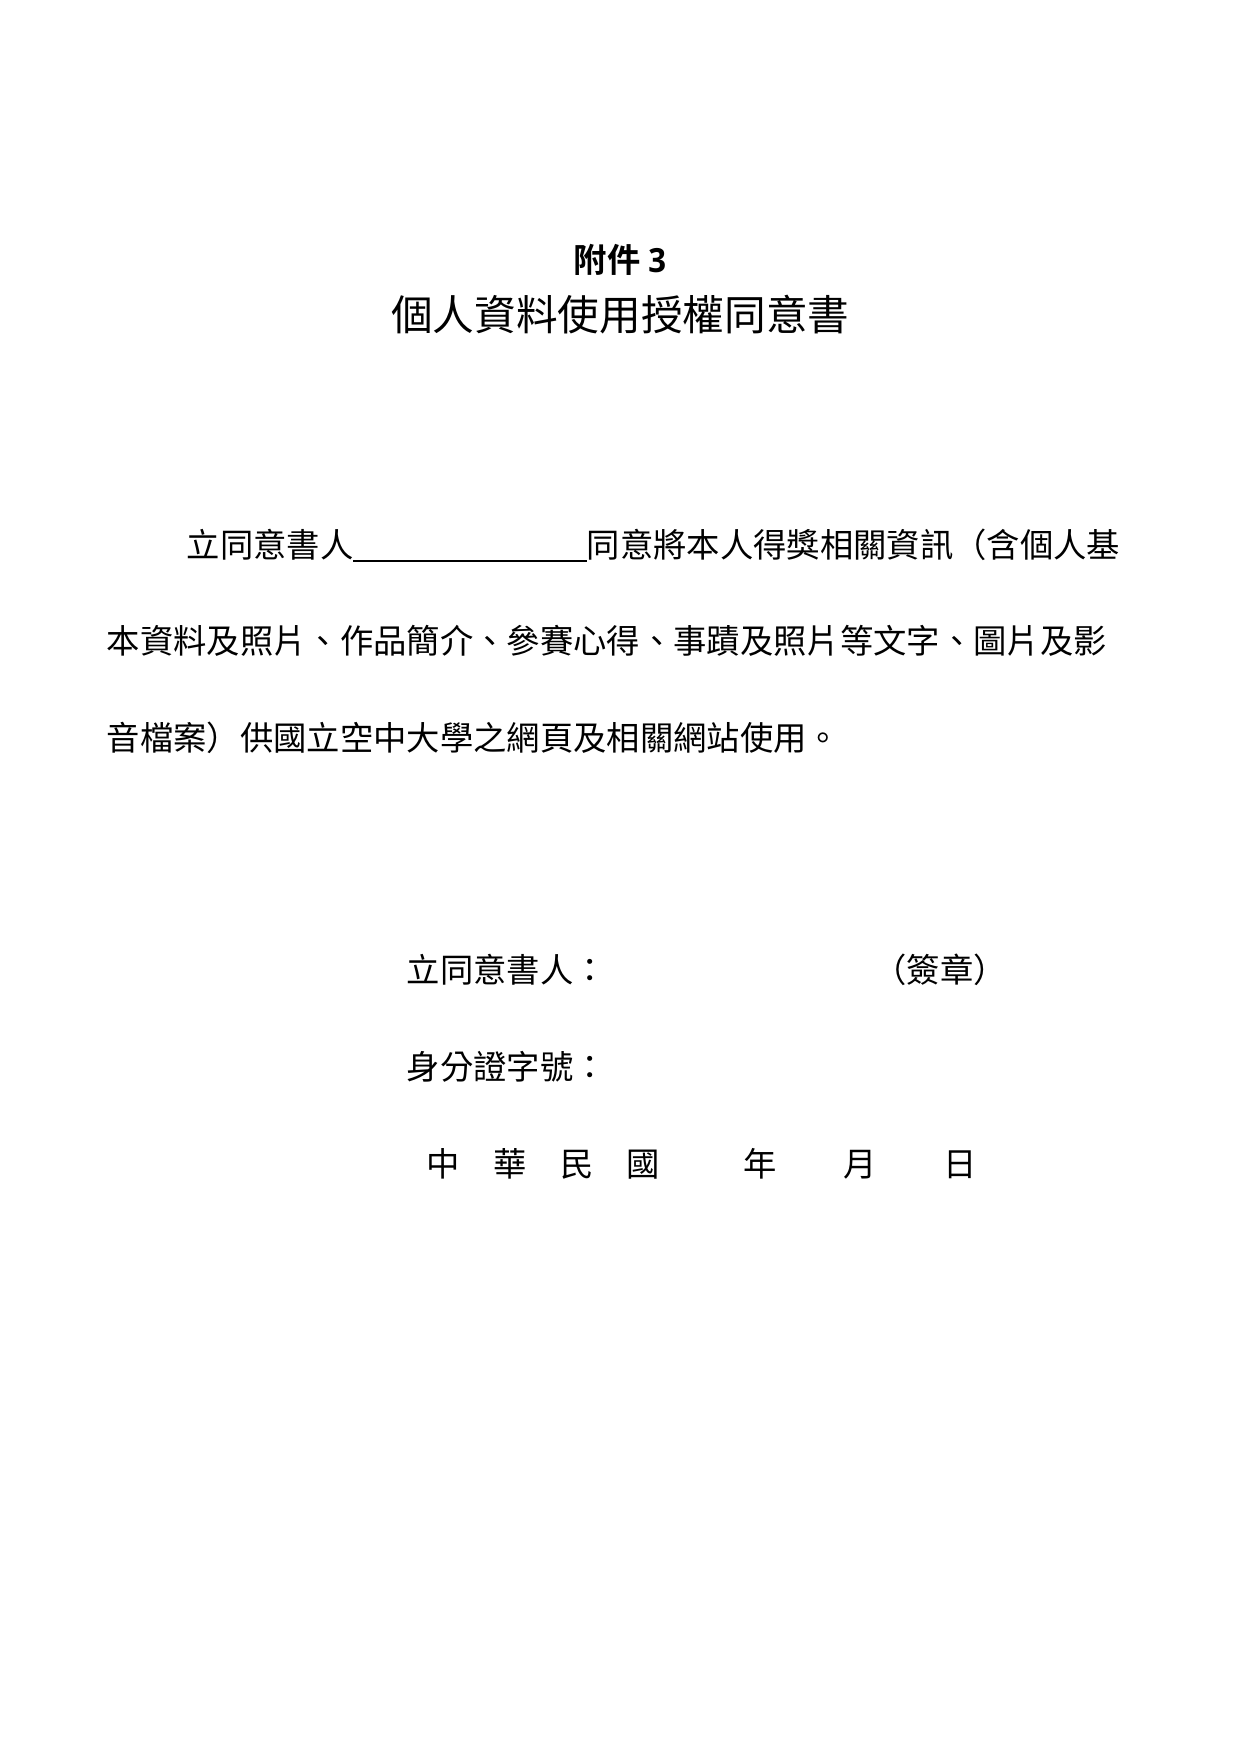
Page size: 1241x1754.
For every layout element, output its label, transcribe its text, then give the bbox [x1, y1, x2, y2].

text 立同意書人： （簽章） [106, 944, 1134, 993]
text 中 華 民 國 年 月 日 [106, 1138, 1134, 1186]
text 附件3 [106, 177, 1134, 282]
text 個人資料使用授權同意書 [106, 282, 1134, 342]
text 立同意書人 同意將本人得獎相關資訊（含個人基本資料及照片、作品簡介、參賽心得、事蹟及照片等文字、圖片及影音檔案）供國立空中大學之網頁及相關網站使用。 [106, 518, 1134, 760]
text 身分證字號： [106, 1041, 1134, 1089]
